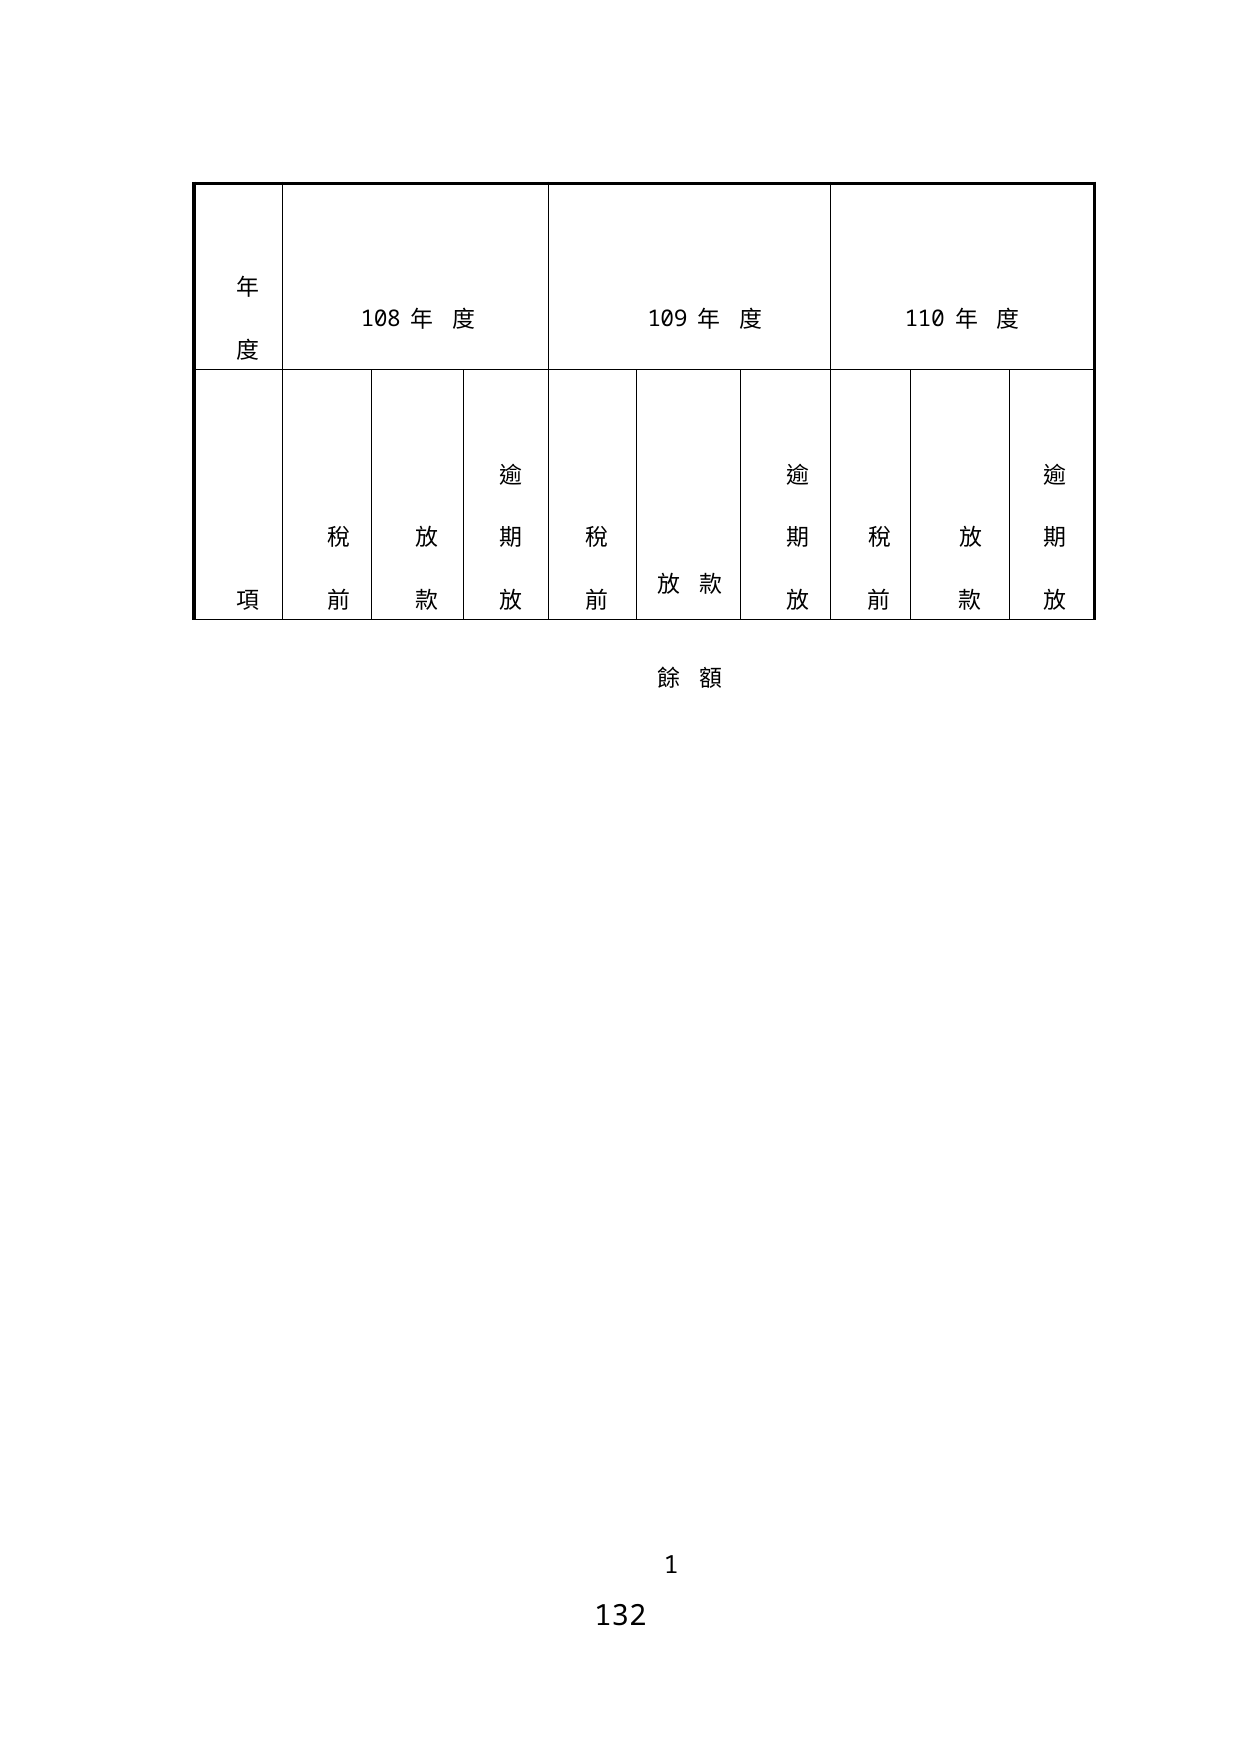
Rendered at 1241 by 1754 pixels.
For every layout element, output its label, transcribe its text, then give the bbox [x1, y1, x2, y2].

table_cell 稅前 淨利 [549, 370, 636, 619]
table_header 108年度 [283, 185, 548, 369]
table_cell 放款 餘額 [637, 370, 740, 619]
table_cell 項目 [196, 370, 282, 619]
table_header 109年度 [549, 185, 830, 369]
table_cell 放款 餘額 [911, 370, 1009, 619]
table_cell 稅前 淨利 [283, 370, 371, 619]
table_header 年度 [196, 185, 282, 369]
table_cell 逾期放款比率 [464, 370, 548, 619]
table_cell 放款 餘額 [372, 370, 463, 619]
table_cell 逾期放款比率 [741, 370, 830, 619]
table_cell 逾期放款比率 [1010, 370, 1093, 619]
table_header 110年度 [831, 185, 1093, 369]
table_cell 稅前 淨利 [831, 370, 910, 619]
